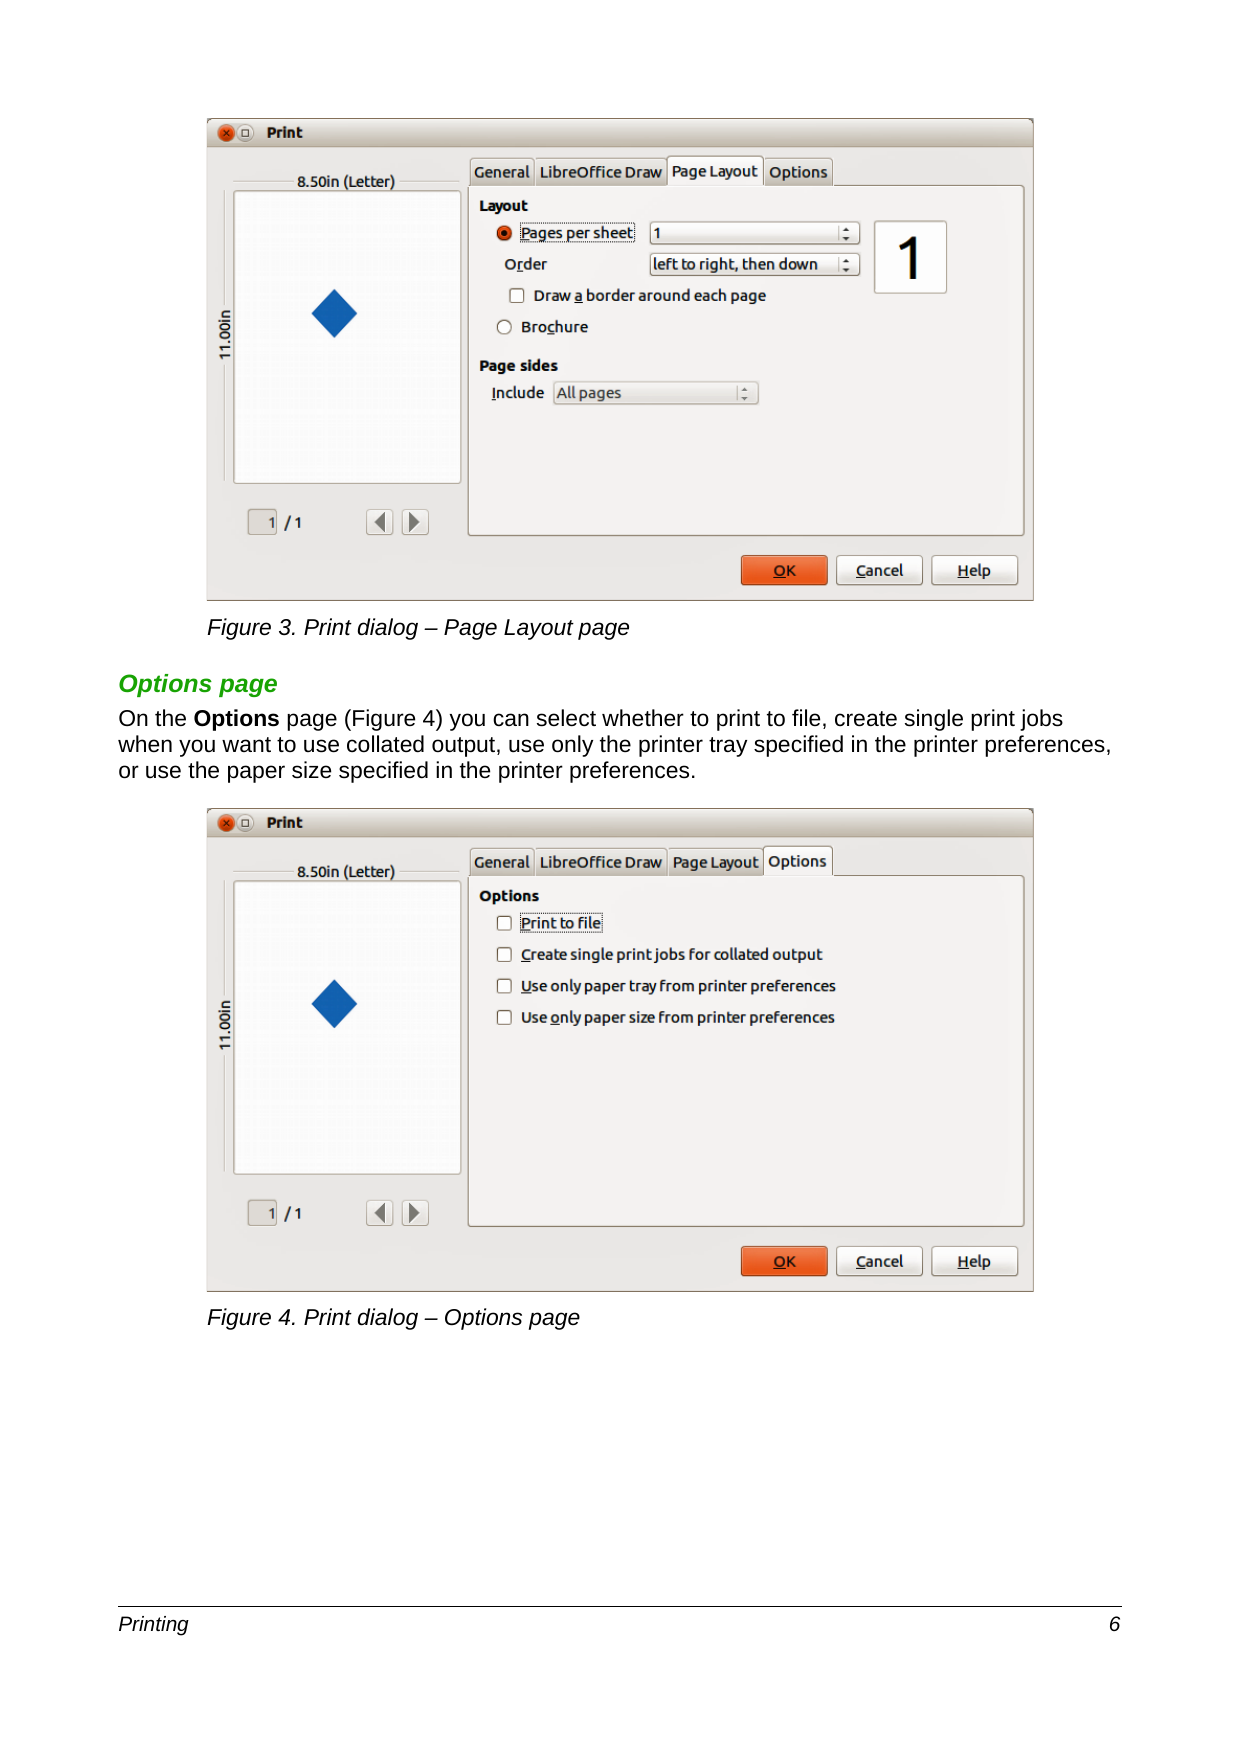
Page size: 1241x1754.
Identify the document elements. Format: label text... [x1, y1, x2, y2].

text Figure 4. Print dialog – Options page [207, 1304, 1033, 1330]
picture [206, 808, 1034, 1292]
text On the Options page (Figure 4) you can select whether to print to file, create single print jobs when you want to use collated output, use only the printer tray specified in the printer preferences, or use the paper size specified in the printer preferences. [118, 704, 1122, 783]
text Figure 3. Print dialog – Page Layout page [207, 613, 1033, 640]
picture [206, 118, 1034, 601]
subtitle Options page [118, 669, 1122, 698]
